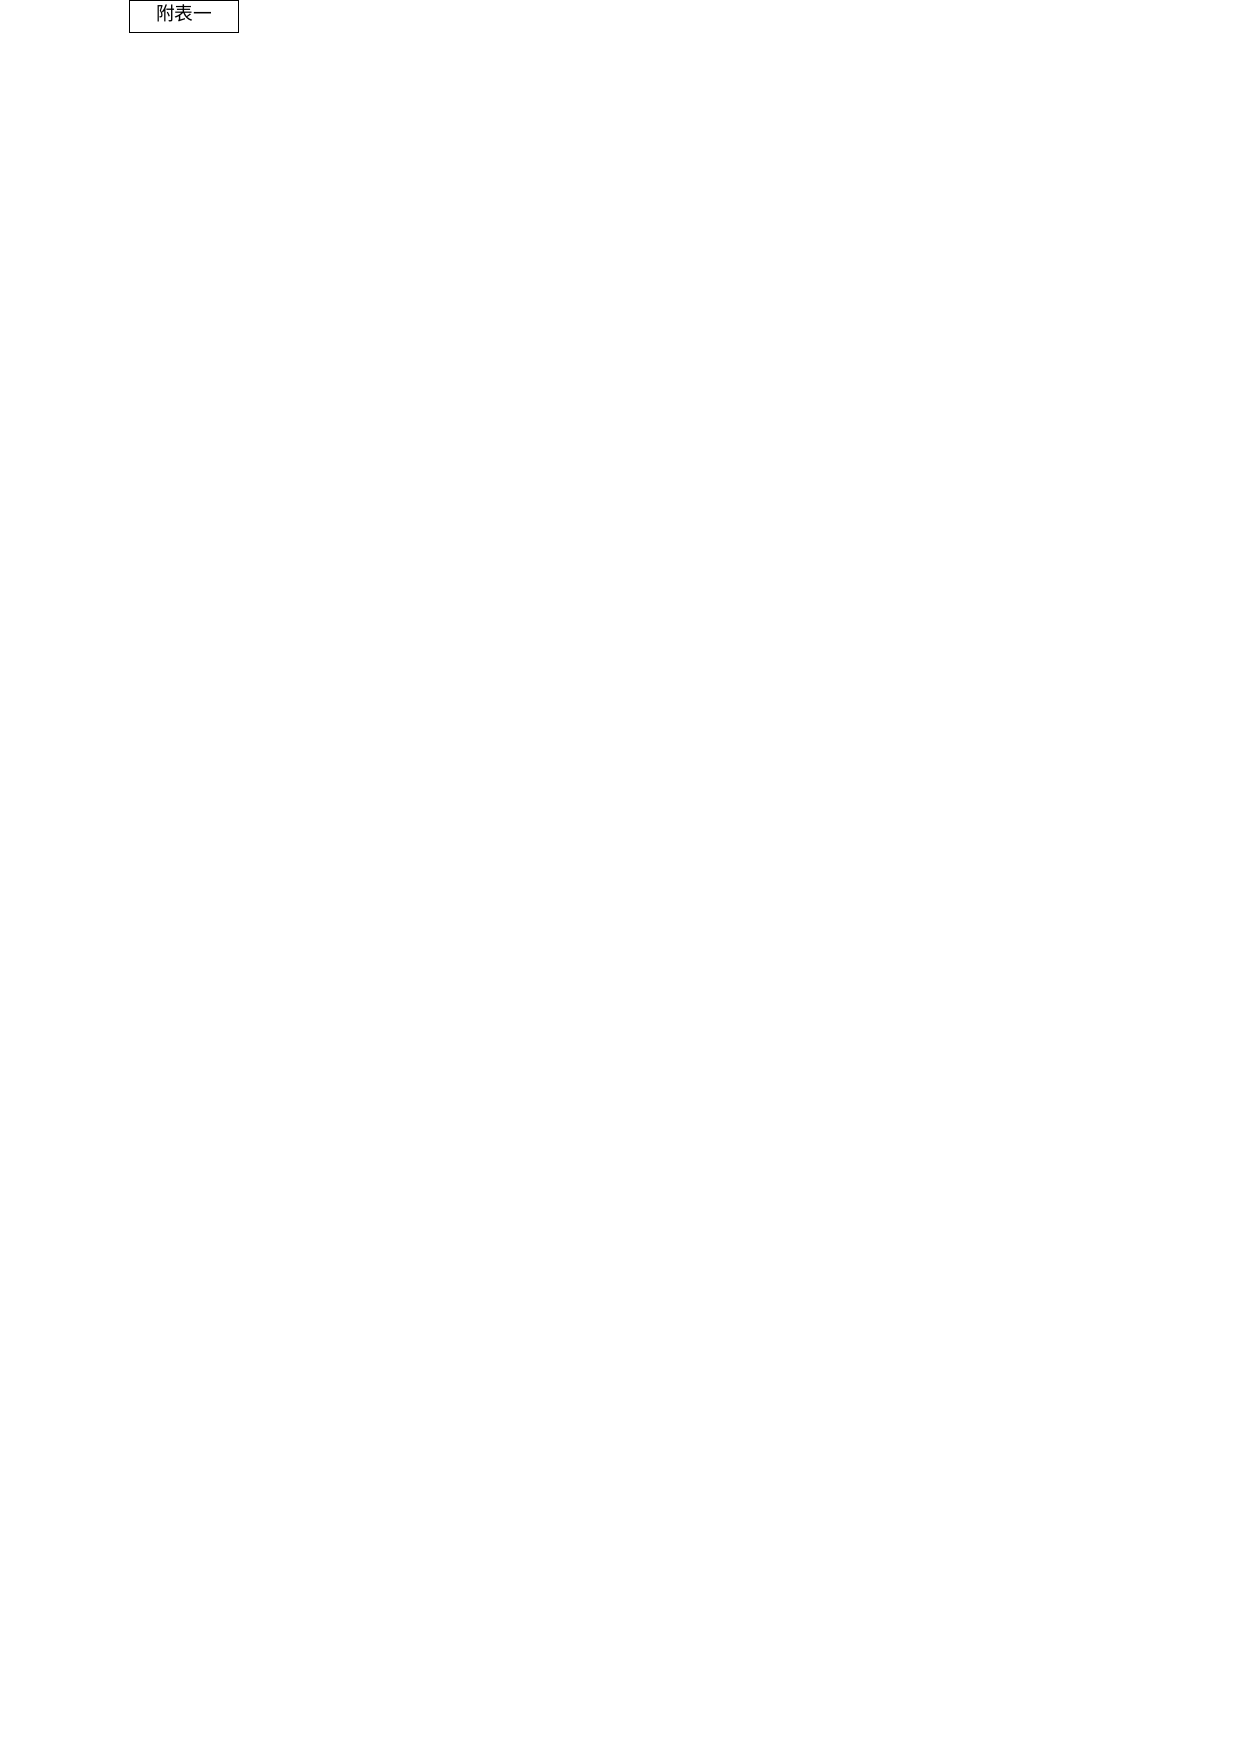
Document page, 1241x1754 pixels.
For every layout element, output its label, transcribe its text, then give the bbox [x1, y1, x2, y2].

text 附表一 [144, 7, 223, 24]
